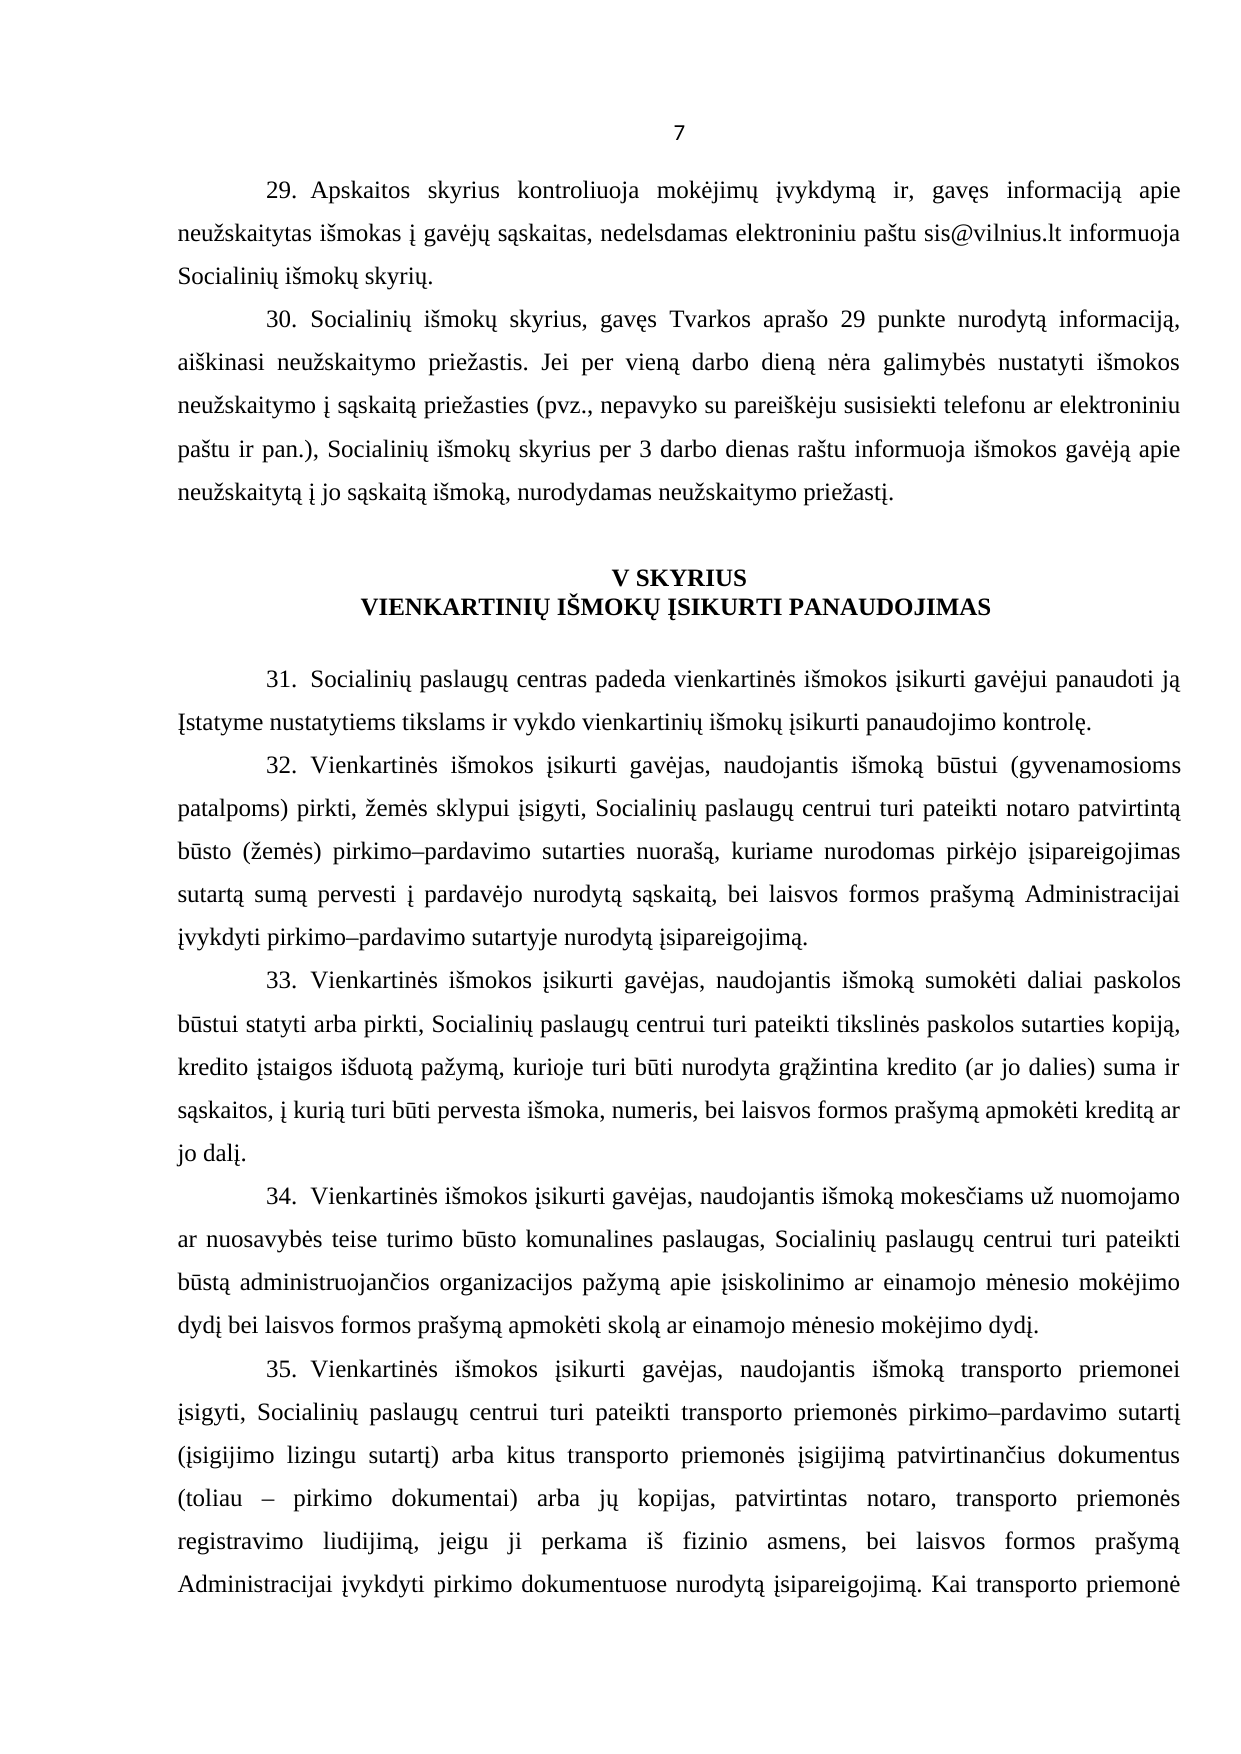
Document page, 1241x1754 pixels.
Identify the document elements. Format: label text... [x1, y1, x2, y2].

text V SKYRIUS [177, 563, 1181, 592]
text 29. Apskaitos skyrius kontroliuoja mokėjimų įvykdymą ir, gavęs informaciją apie neužskaitytas išmokas į gavėjų sąskaitas, nedelsdamas elektroniniu paštu sis@vilnius.lt informuoja Socialinių išmokų skyrių. [177, 175, 1181, 290]
text 34. Vienkartinės išmokos įsikurti gavėjas, naudojantis išmoką mokesčiams už nuomojamo ar nuosavybės teise turimo būsto komunalines paslaugas, Socialinių paslaugų centrui turi pateikti būstą administruojančios organizacijos pažymą apie įsiskolinimo ar einamojo mėnesio mokėjimo dydį bei laisvos formos prašymą apmokėti skolą ar einamojo mėnesio mokėjimo dydį. [177, 1181, 1181, 1339]
text 31. Socialinių paslaugų centras padeda vienkartinės išmokos įsikurti gavėjui panaudoti ją Įstatyme nustatytiems tikslams ir vykdo vienkartinių išmokų įsikurti panaudojimo kontrolę. [177, 664, 1181, 736]
text 33. Vienkartinės išmokos įsikurti gavėjas, naudojantis išmoką sumokėti daliai paskolos būstui statyti arba pirkti, Socialinių paslaugų centrui turi pateikti tikslinės paskolos sutarties kopiją, kredito įstaigos išduotą pažymą, kurioje turi būti nurodyta grąžintina kredito (ar jo dalies) suma ir sąskaitos, į kurią turi būti pervesta išmoka, numeris, bei laisvos formos prašymą apmokėti kreditą ar jo dalį. [177, 966, 1181, 1167]
text VIENKARTINIŲ IŠMOKŲ ĮSIKURTI PANAUDOJIMAS [177, 592, 1181, 621]
text 32. Vienkartinės išmokos įsikurti gavėjas, naudojantis išmoką būstui (gyvenamosioms patalpoms) pirkti, žemės sklypui įsigyti, Socialinių paslaugų centrui turi pateikti notaro patvirtintą būsto (žemės) pirkimo–pardavimo sutarties nuorašą, kuriame nurodomas pirkėjo įsipareigojimas sutartą sumą pervesti į pardavėjo nurodytą sąskaitą, bei laisvos formos prašymą Administracijai įvykdyti pirkimo–pardavimo sutartyje nurodytą įsipareigojimą. [177, 750, 1181, 951]
text 35. Vienkartinės išmokos įsikurti gavėjas, naudojantis išmoką transporto priemonei įsigyti, Socialinių paslaugų centrui turi pateikti transporto priemonės pirkimo–pardavimo sutartį (įsigijimo lizingu sutartį) arba kitus transporto priemonės įsigijimą patvirtinančius dokumentus (toliau – pirkimo dokumentai) arba jų kopijas, patvirtintas notaro, transporto priemonės registravimo liudijimą, jeigu ji perkama iš fizinio asmens, bei laisvos formos prašymą Administracijai įvykdyti pirkimo dokumentuose nurodytą įsipareigojimą. Kai transporto priemonė [177, 1354, 1181, 1598]
text 30. Socialinių išmokų skyrius, gavęs Tvarkos aprašo 29 punkte nurodytą informaciją, aiškinasi neužskaitymo priežastis. Jei per vieną darbo dieną nėra galimybės nustatyti išmokos neužskaitymo į sąskaitą priežasties (pvz., nepavyko su pareiškėju susisiekti telefonu ar elektroniniu paštu ir pan.), Socialinių išmokų skyrius per 3 darbo dienas raštu informuoja išmokos gavėją apie neužskaitytą į jo sąskaitą išmoką, nurodydamas neužskaitymo priežastį. [177, 304, 1181, 506]
